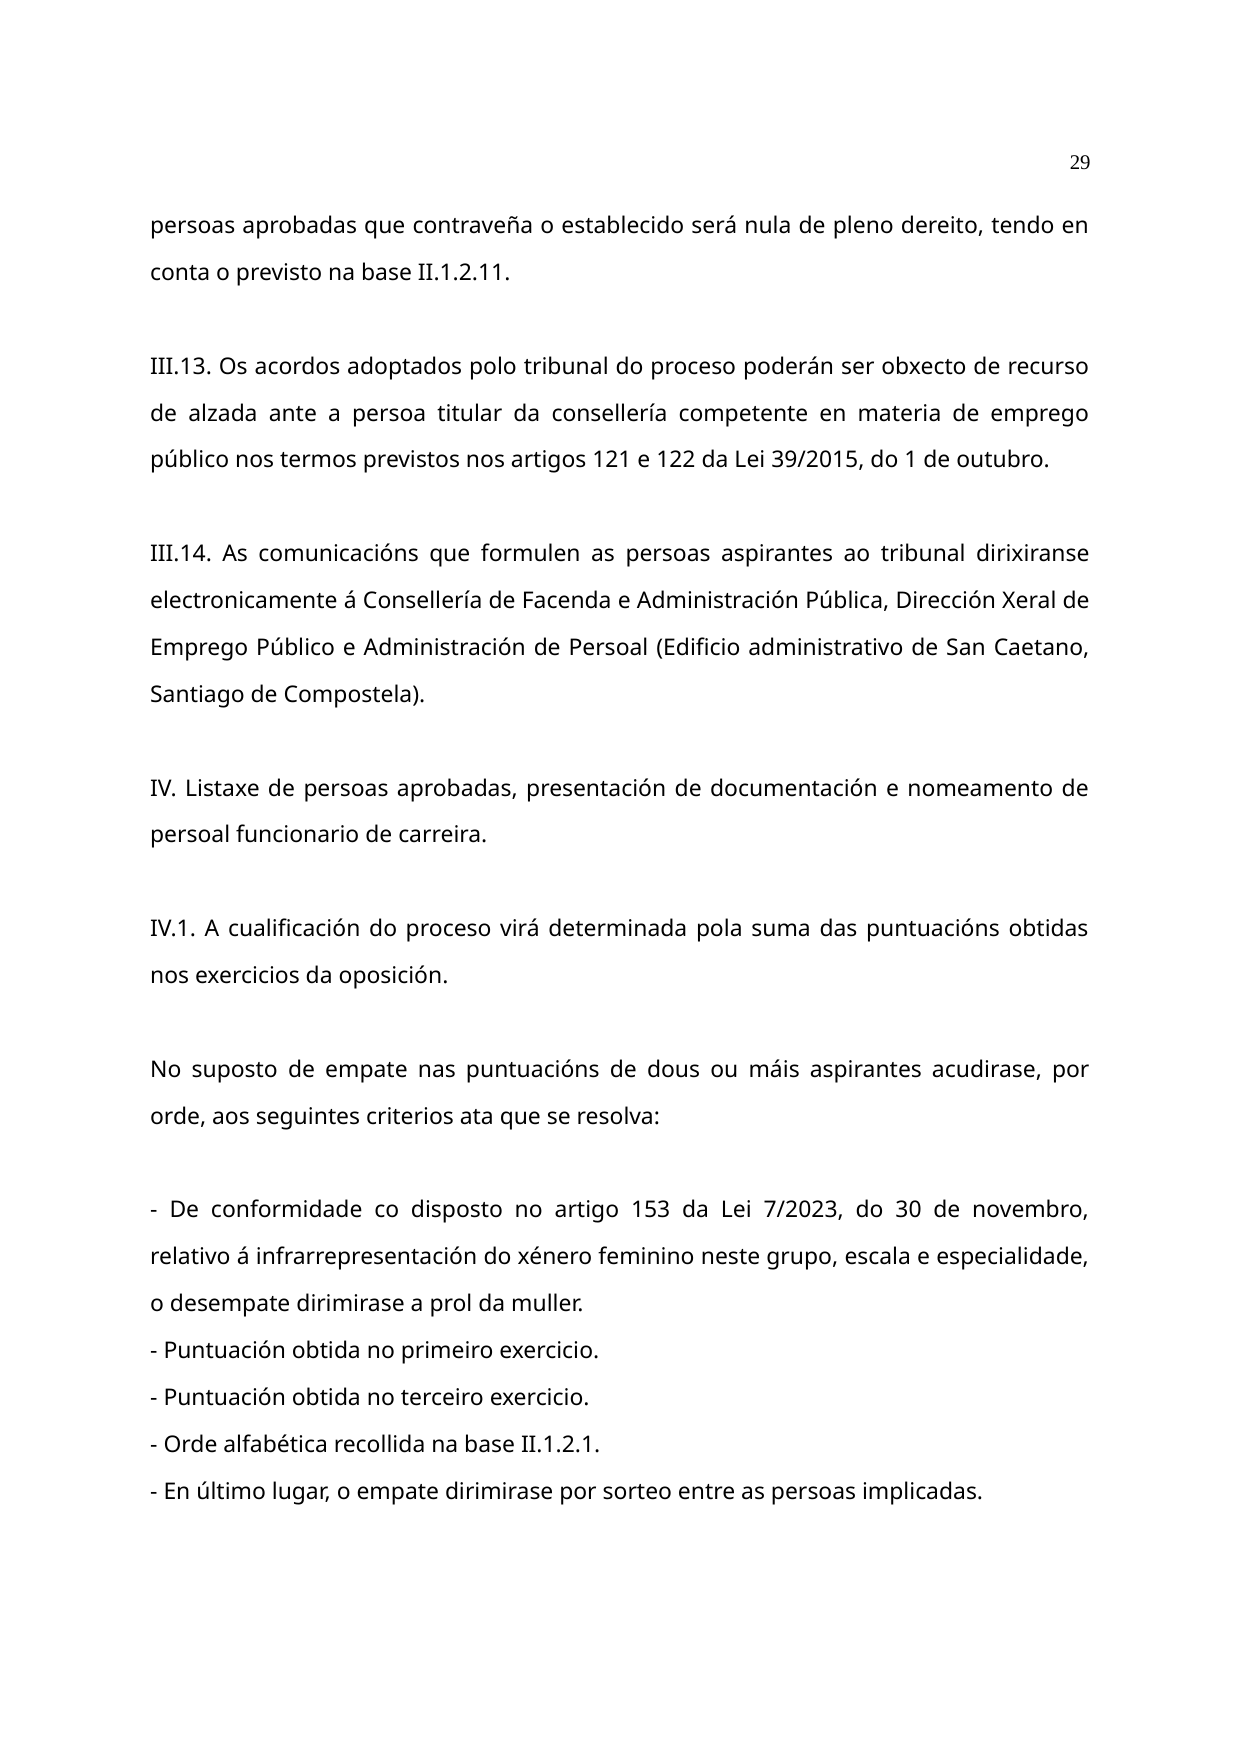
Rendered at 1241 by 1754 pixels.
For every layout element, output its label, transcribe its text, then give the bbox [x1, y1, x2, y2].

text - De conformidade co disposto no artigo 153 da Lei 7/2023, do 30 de novembro, relativo á infrarrepresentación do xénero feminino neste grupo, escala e especialidade, o desempate dirimirase a prol da muller. [150, 1193, 1090, 1318]
text III.14. As comunicacións que formulen as persoas aspirantes ao tribunal dirixiranse electronicamente á Consellería de Facenda e Administración Pública, Dirección Xeral de Emprego Público e Administración de Persoal (Edificio administrativo de San Caetano, Santiago de Compostela). [150, 537, 1090, 709]
text No suposto de empate nas puntuacións de dous ou máis aspirantes acudirase, por orde, aos seguintes criterios ata que se resolva: [150, 1053, 1090, 1131]
text IV. Listaxe de persoas aprobadas, presentación de documentación e nomeamento de persoal funcionario de carreira. [150, 772, 1090, 850]
text persoas aprobadas que contraveña o establecido será nula de pleno dereito, tendo en conta o previsto na base II.1.2.11. [150, 209, 1090, 287]
text - Puntuación obtida no primeiro exercicio. [150, 1334, 1090, 1365]
text IV.1. A cualificación do proceso virá determinada pola suma das puntuacións obtidas nos exercicios da oposición. [150, 912, 1090, 990]
text III.13. Os acordos adoptados polo tribunal do proceso poderán ser obxecto de recurso de alzada ante a persoa titular da consellería competente en materia de emprego público nos termos previstos nos artigos 121 e 122 da Lei 39/2015, do 1 de outubro. [150, 350, 1090, 475]
text - En último lugar, o empate dirimirase por sorteo entre as persoas implicadas. [150, 1475, 1090, 1506]
text - Puntuación obtida no terceiro exercicio. [150, 1381, 1090, 1412]
text - Orde alfabética recollida na base II.1.2.1. [150, 1428, 1090, 1459]
